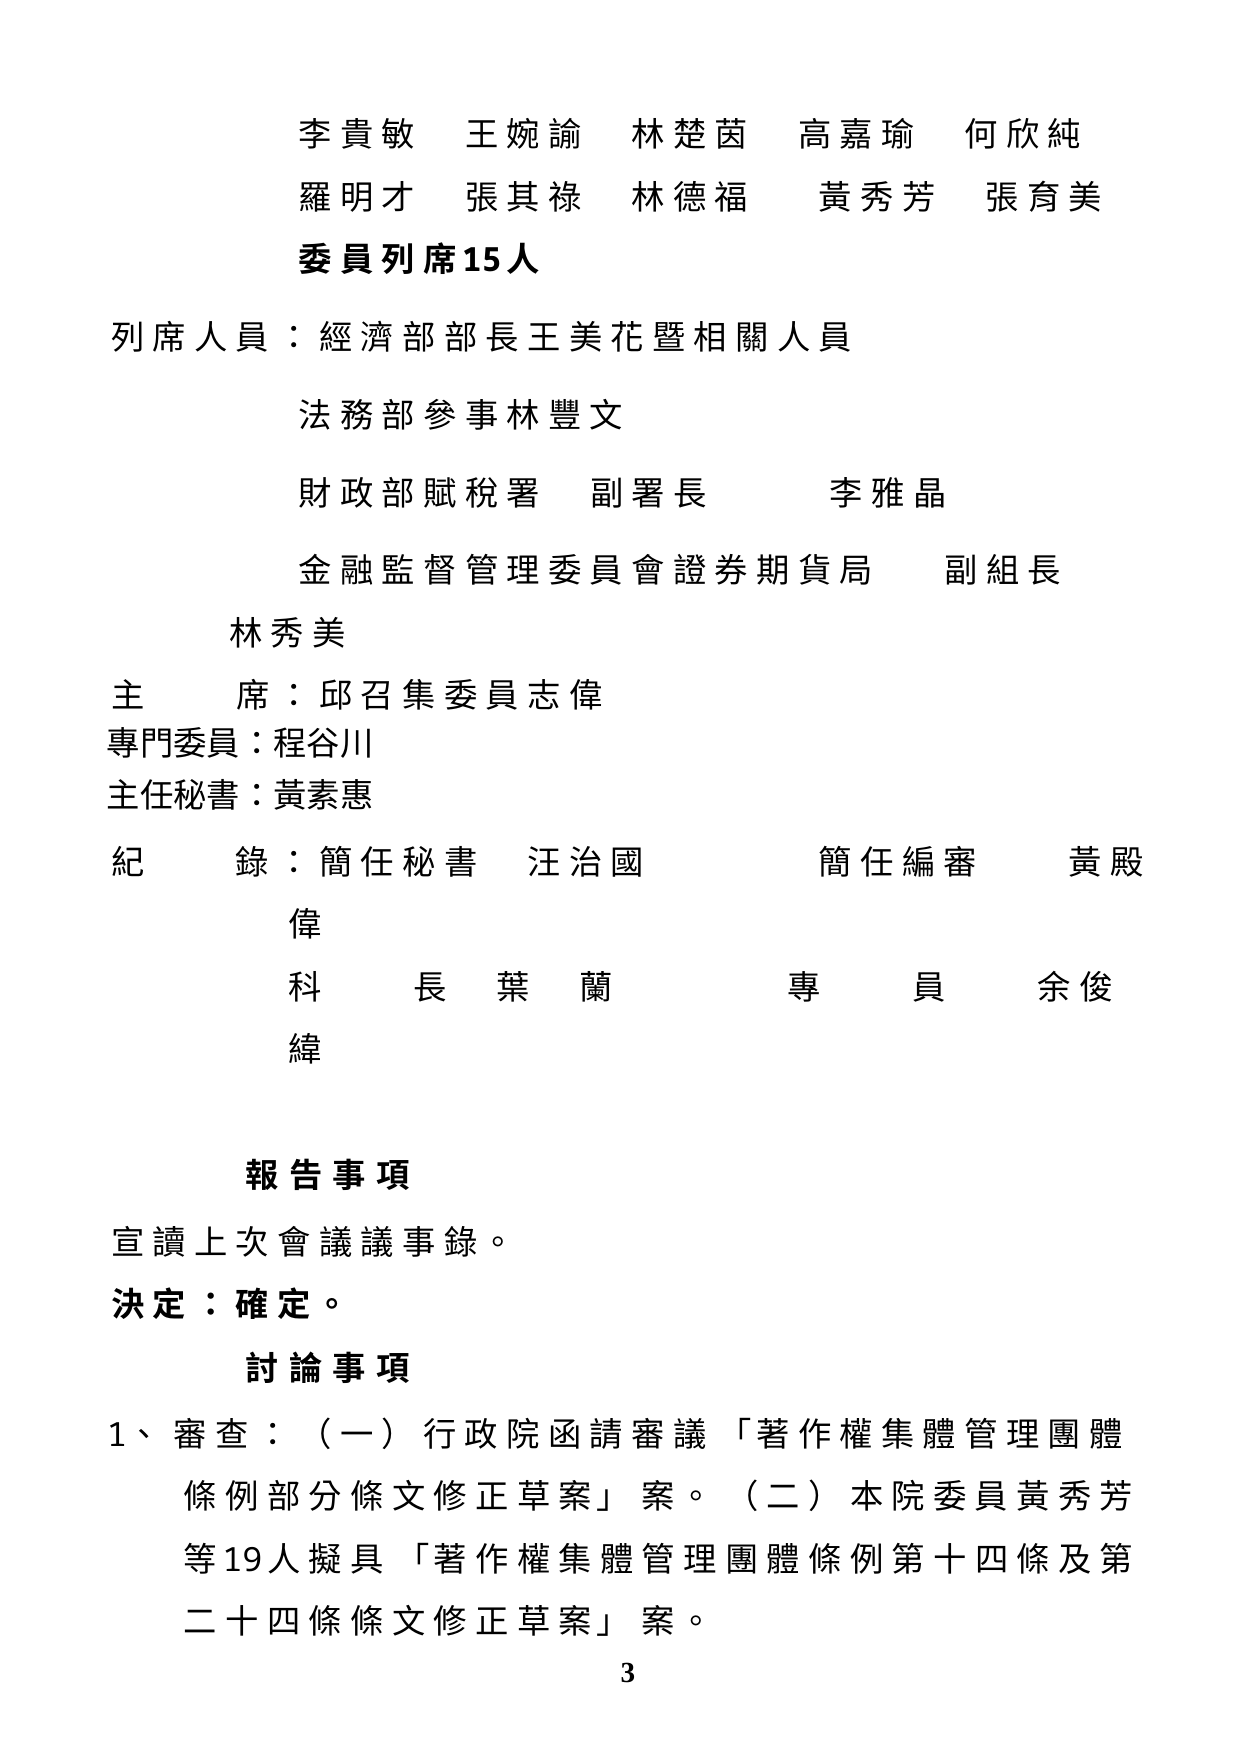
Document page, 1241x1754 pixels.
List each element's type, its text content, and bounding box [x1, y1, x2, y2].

text 討論事項 [245, 1338, 1148, 1390]
text 委員列席15人 [284, 216, 1114, 278]
text 李貴敏 王婉諭 林楚茵 高嘉瑜 何欣純 羅明才 張其祿 林德福 黃秀芳 張育美 [107, 91, 1114, 216]
text 列席人員：經濟部部長王美花暨相關人員 [107, 293, 1148, 356]
text 主任秘書：黃素惠 [107, 766, 1148, 818]
text 財政部賦稅署 副署長 李雅晶 [107, 449, 1148, 511]
text 科 長 葉 蘭 專 員 余俊緯 [280, 943, 1148, 1068]
text 金融監督管理委員會證券期貨局 副組長 林秀美 [107, 527, 1148, 652]
text 紀 錄：簡任秘書 汪治國 簡任編審 黃殿偉 [107, 818, 1148, 943]
list 審查：（一）行政院函請審議「著作權集體管理團體條例部分條文修正草案」案。（二）本院委員黃秀芳等19人擬具「著作權集體管理團體條例第十四條及第二十四條條文修正草案」案。 [107, 1390, 1148, 1640]
text 專門委員：程谷川 [107, 714, 1148, 766]
text 宣讀上次會議議事錄。 [107, 1198, 1148, 1261]
text 決定：確定。 [107, 1261, 1148, 1323]
text 主 席：邱召集委員志偉 [107, 652, 1114, 714]
text 法務部參事林豐文 [107, 371, 1148, 434]
text 報告事項 [245, 1146, 1148, 1198]
